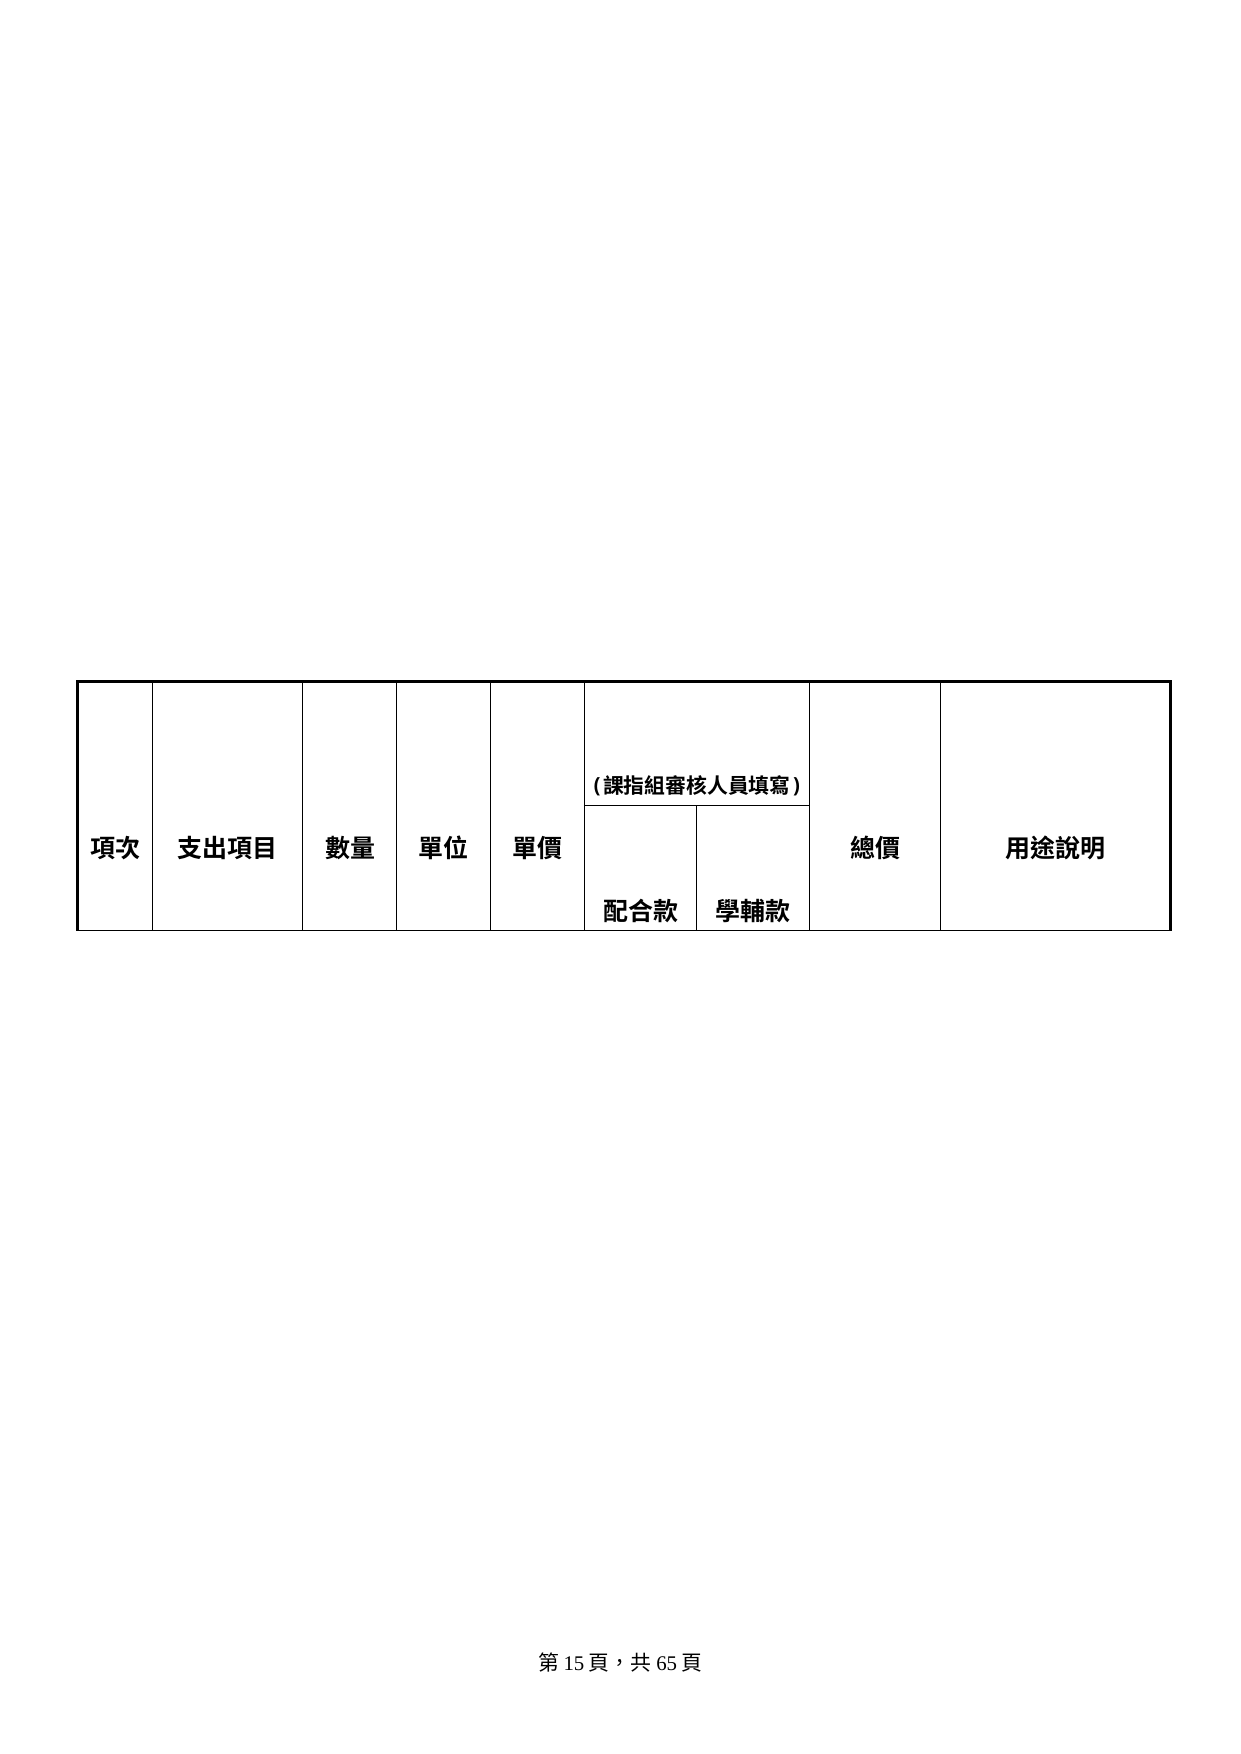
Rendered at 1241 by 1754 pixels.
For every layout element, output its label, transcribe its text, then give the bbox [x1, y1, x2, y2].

table_header 總價 [810, 683, 940, 930]
table_header 項次 [79, 683, 152, 930]
table_header (課指組審核人員填寫) [585, 683, 809, 805]
table_header 支出項目 [153, 683, 302, 930]
table_header 單價 [491, 683, 584, 930]
table_header 數量 [303, 683, 396, 930]
table_cell 配合款 [585, 806, 696, 930]
table_header 單位 [397, 683, 490, 930]
table_header 用途說明 [941, 683, 1169, 930]
table_cell 學輔款 [697, 806, 809, 930]
